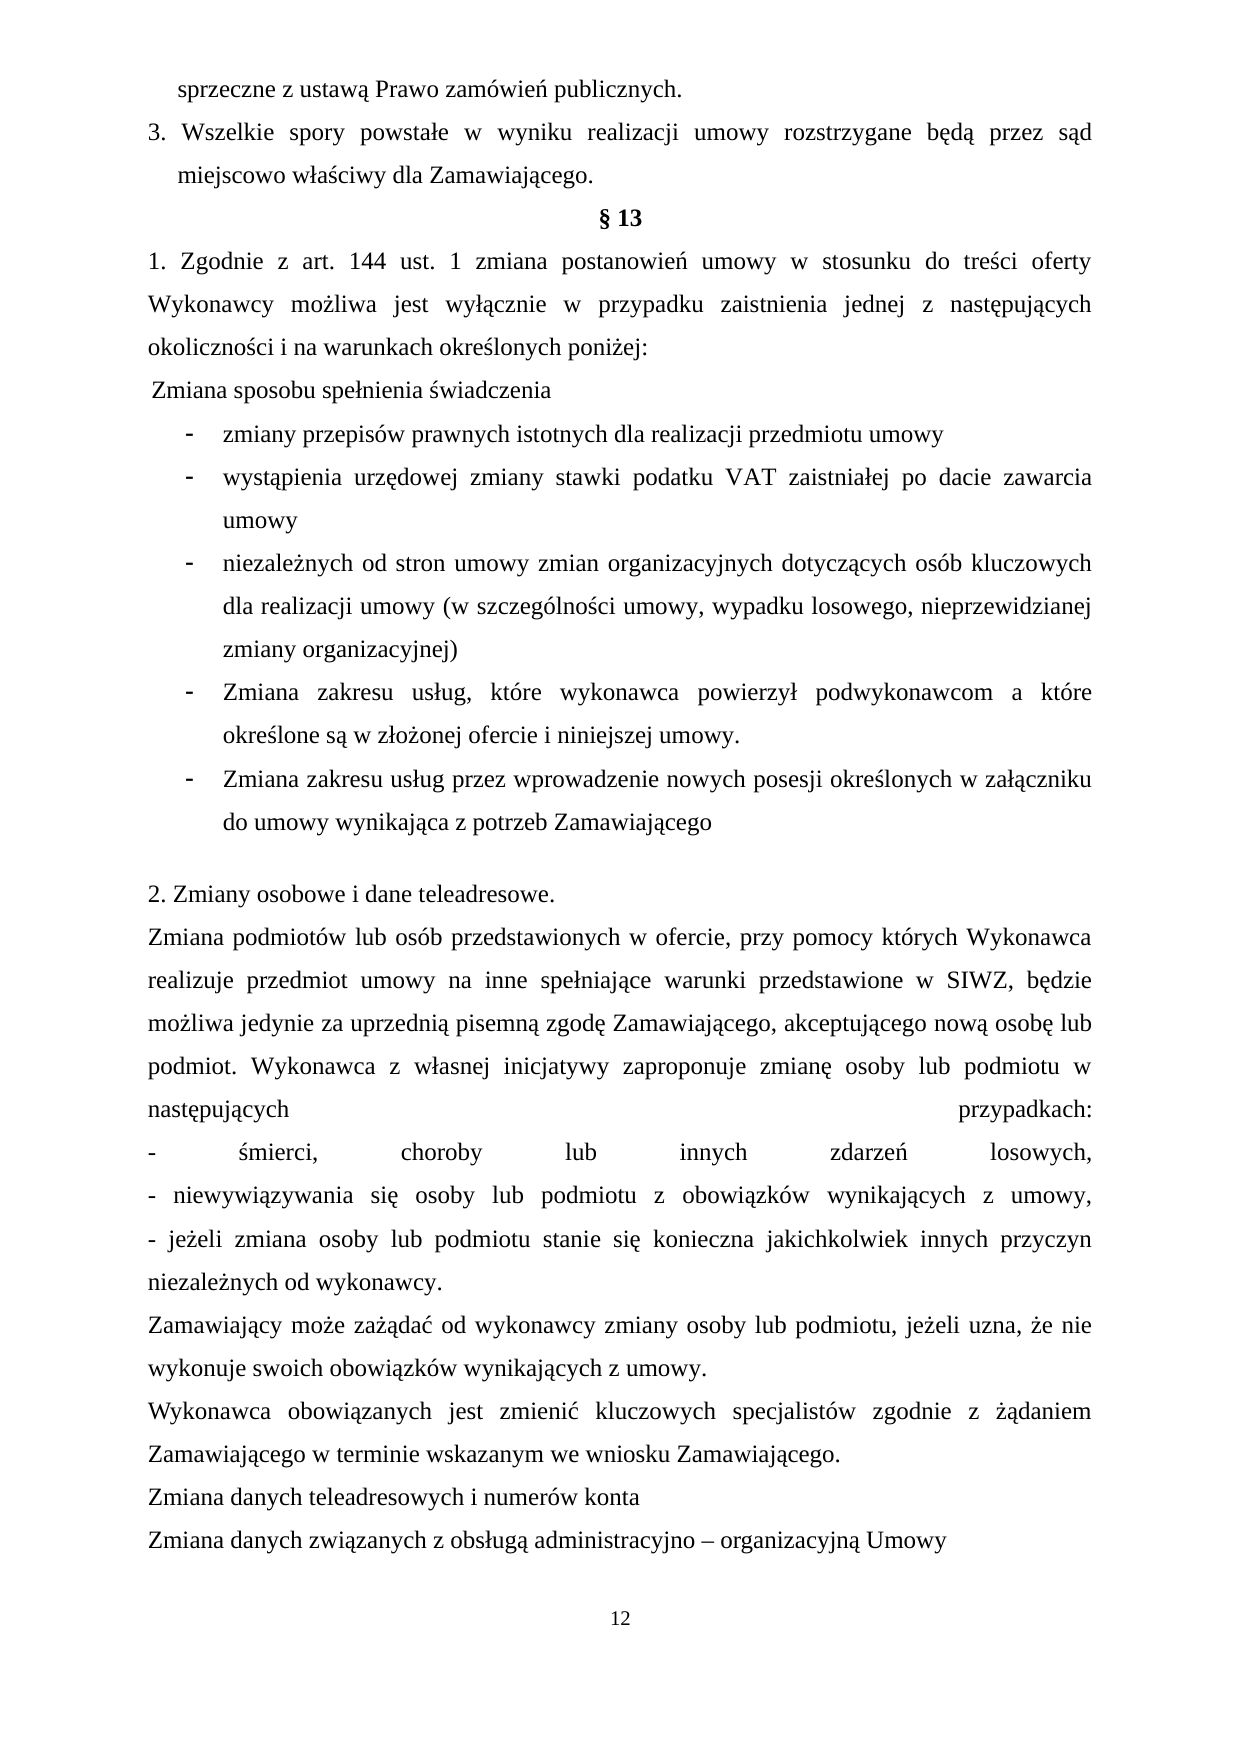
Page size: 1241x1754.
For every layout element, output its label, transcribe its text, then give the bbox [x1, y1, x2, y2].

text Wykonawca obowiązanych jest zmienić kluczowych specjalistów zgodnie z żądaniem Zamawiającego w terminie wskazanym we wniosku Zamawiającego. [148, 1396, 1093, 1468]
text Zamawiający może zażądać od wykonawcy zmiany osoby lub podmiotu, jeżeli uzna, że nie wykonuje swoich obowiązków wynikających z umowy. [148, 1310, 1093, 1382]
text sprzeczne z ustawą Prawo zamówień publicznych. [148, 74, 1093, 102]
list niezależnych od stron umowy zmian organizacyjnych dotyczących osób kluczowych dla realizacji umowy (w szczególności umowy, wypadku losowego, nieprzewidzianej zmiany organizacyjnej) [185, 548, 1093, 663]
list Zmiana zakresu usług, które wykonawca powierzył podwykonawcom a które określone są w złożonej ofercie i niniejszej umowy. [185, 677, 1093, 749]
text Zmiana podmiotów lub osób przedstawionych w ofercie, przy pomocy których Wykonawca realizuje przedmiot umowy na inne spełniające warunki przedstawione w SIWZ, będzie możliwa jedynie za uprzednią pisemną zgodę Zamawiającego, akceptującego nową osobę lub podmiot. Wykonawca z własnej inicjatywy zaproponuje zmianę osoby lub podmiotu w następujących przypadkach: - śmierci, choroby lub innych zdarzeń losowych, - niewywiązywania się osoby lub podmiotu z obowiązków wynikających z umowy, - jeżeli zmiana osoby lub podmiotu stanie się konieczna jakichkolwiek innych przyczyn niezależnych od wykonawcy. [148, 922, 1093, 1296]
list Zmiana zakresu usług przez wprowadzenie nowych posesji określonych w załączniku do umowy wynikająca z potrzeb Zamawiającego [185, 764, 1093, 836]
text 3. Wszelkie spory powstałe w wyniku realizacji umowy rozstrzygane będą przez sąd miejscowo właściwy dla Zamawiającego. [148, 117, 1093, 189]
text Zmiana danych związanych z obsługą administracyjno – organizacyjną Umowy [148, 1526, 1093, 1554]
text Zmiana danych teleadresowych i numerów konta [148, 1482, 1093, 1511]
text 1. Zgodnie z art. 144 ust. 1 zmiana postanowień umowy w stosunku do treści oferty Wykonawcy możliwa jest wyłącznie w przypadku zaistnienia jednej z następujących okoliczności i na warunkach określonych poniżej: [148, 246, 1093, 361]
text § 13 [148, 203, 1093, 232]
list wystąpienia urzędowej zmiany stawki podatku VAT zaistniałej po dacie zawarcia umowy [185, 462, 1093, 534]
text Zmiana sposobu spełnienia świadczenia [151, 376, 1093, 404]
text 2. Zmiany osobowe i dane teleadresowe. [148, 879, 1093, 907]
list zmiany przepisów prawnych istotnych dla realizacji przedmiotu umowy [185, 419, 1093, 447]
